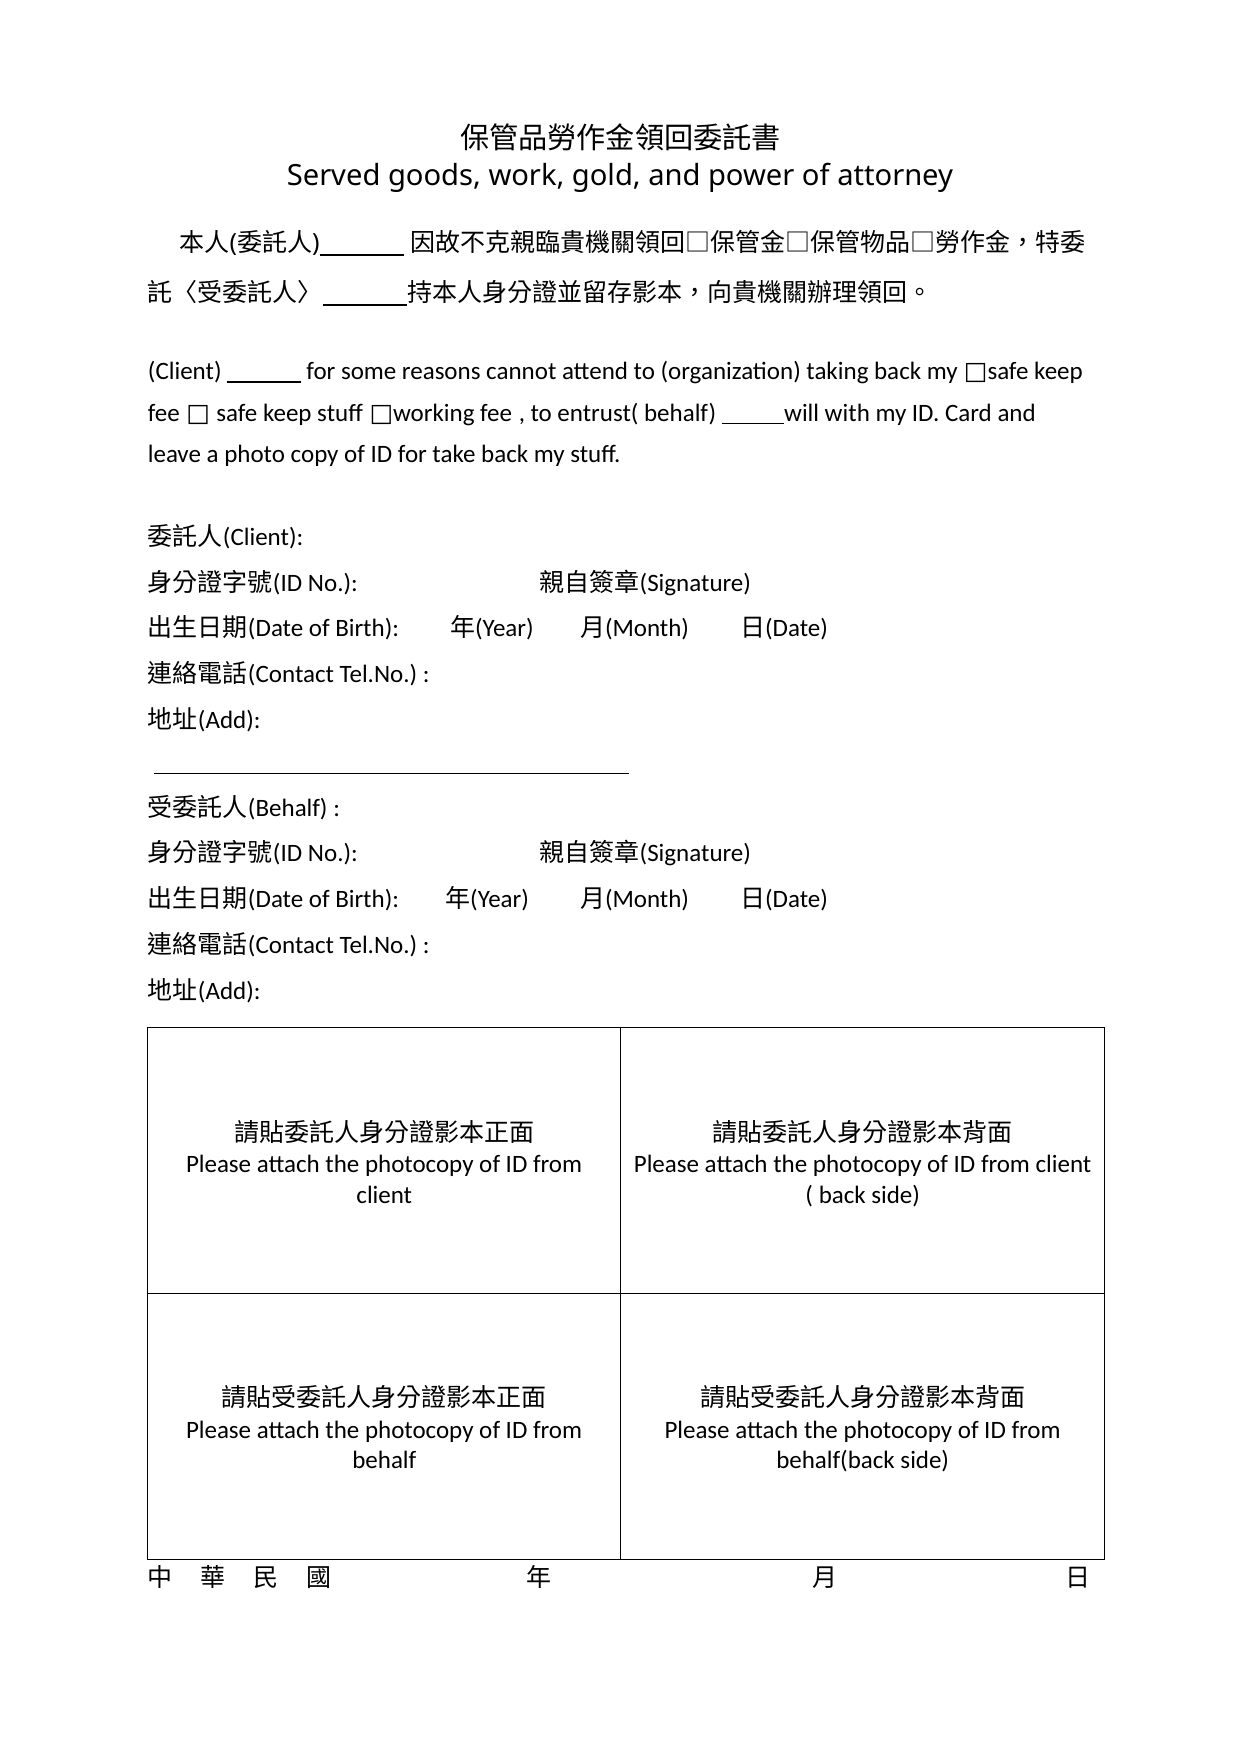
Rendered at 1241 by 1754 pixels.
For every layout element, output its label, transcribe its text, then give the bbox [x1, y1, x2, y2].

table_header 請貼委託人身分證影本正面 Please attach the photocopy of ID from client [148, 1028, 620, 1293]
text 受委託人(Behalf) : [148, 779, 1092, 825]
text 連絡電話(Contact Tel.No.) : [148, 646, 1092, 692]
text 出生日期(Date of Birth): 年(Year) 月(Month) 日(Date) [148, 871, 1092, 917]
table_cell 請貼受委託人身分證影本正面 Please attach the photocopy of ID from behalf [148, 1294, 620, 1559]
text 連絡電話(Contact Tel.No.) : [148, 917, 1092, 963]
text Served goods, work, gold, and power of attorney [148, 156, 1092, 193]
text 出生日期(Date of Birth): 年(Year) 月(Month) 日(Date) [148, 600, 1092, 646]
text 中華民國 年 月 日 [148, 1560, 1092, 1593]
text 身分證字號(ID No.): 親自簽章(Signature) [148, 554, 1092, 600]
text 身分證字號(ID No.): 親自簽章(Signature) [148, 825, 1092, 871]
table_cell 請貼受委託人身分證影本背面 Please attach the photocopy of ID from behalf(back side) [621, 1294, 1104, 1559]
text 保管品勞作金領回委託書 [148, 118, 1092, 156]
text 地址(Add): [148, 963, 1092, 1008]
text (Client) for some reasons cannot attend to (organization) taking back my □safe keep fee □ safe keep stuff □working fee , to entrust( behalf) will with my ID. Card and leave a photo copy of ID for take back my stuff. [148, 346, 1092, 471]
table_header 請貼委託人身分證影本背面 Please attach the photocopy of ID from client ( back side) [621, 1028, 1104, 1293]
text 本人(委託人) 因故不克親臨貴機關領回□保管金□保管物品□勞作金，特委託〈受委託人〉 持本人身分證並留存影本，向貴機關辦理領回。 [148, 212, 1092, 312]
text 地址(Add): [148, 692, 1092, 738]
text 委託人(Client): [148, 508, 1092, 554]
